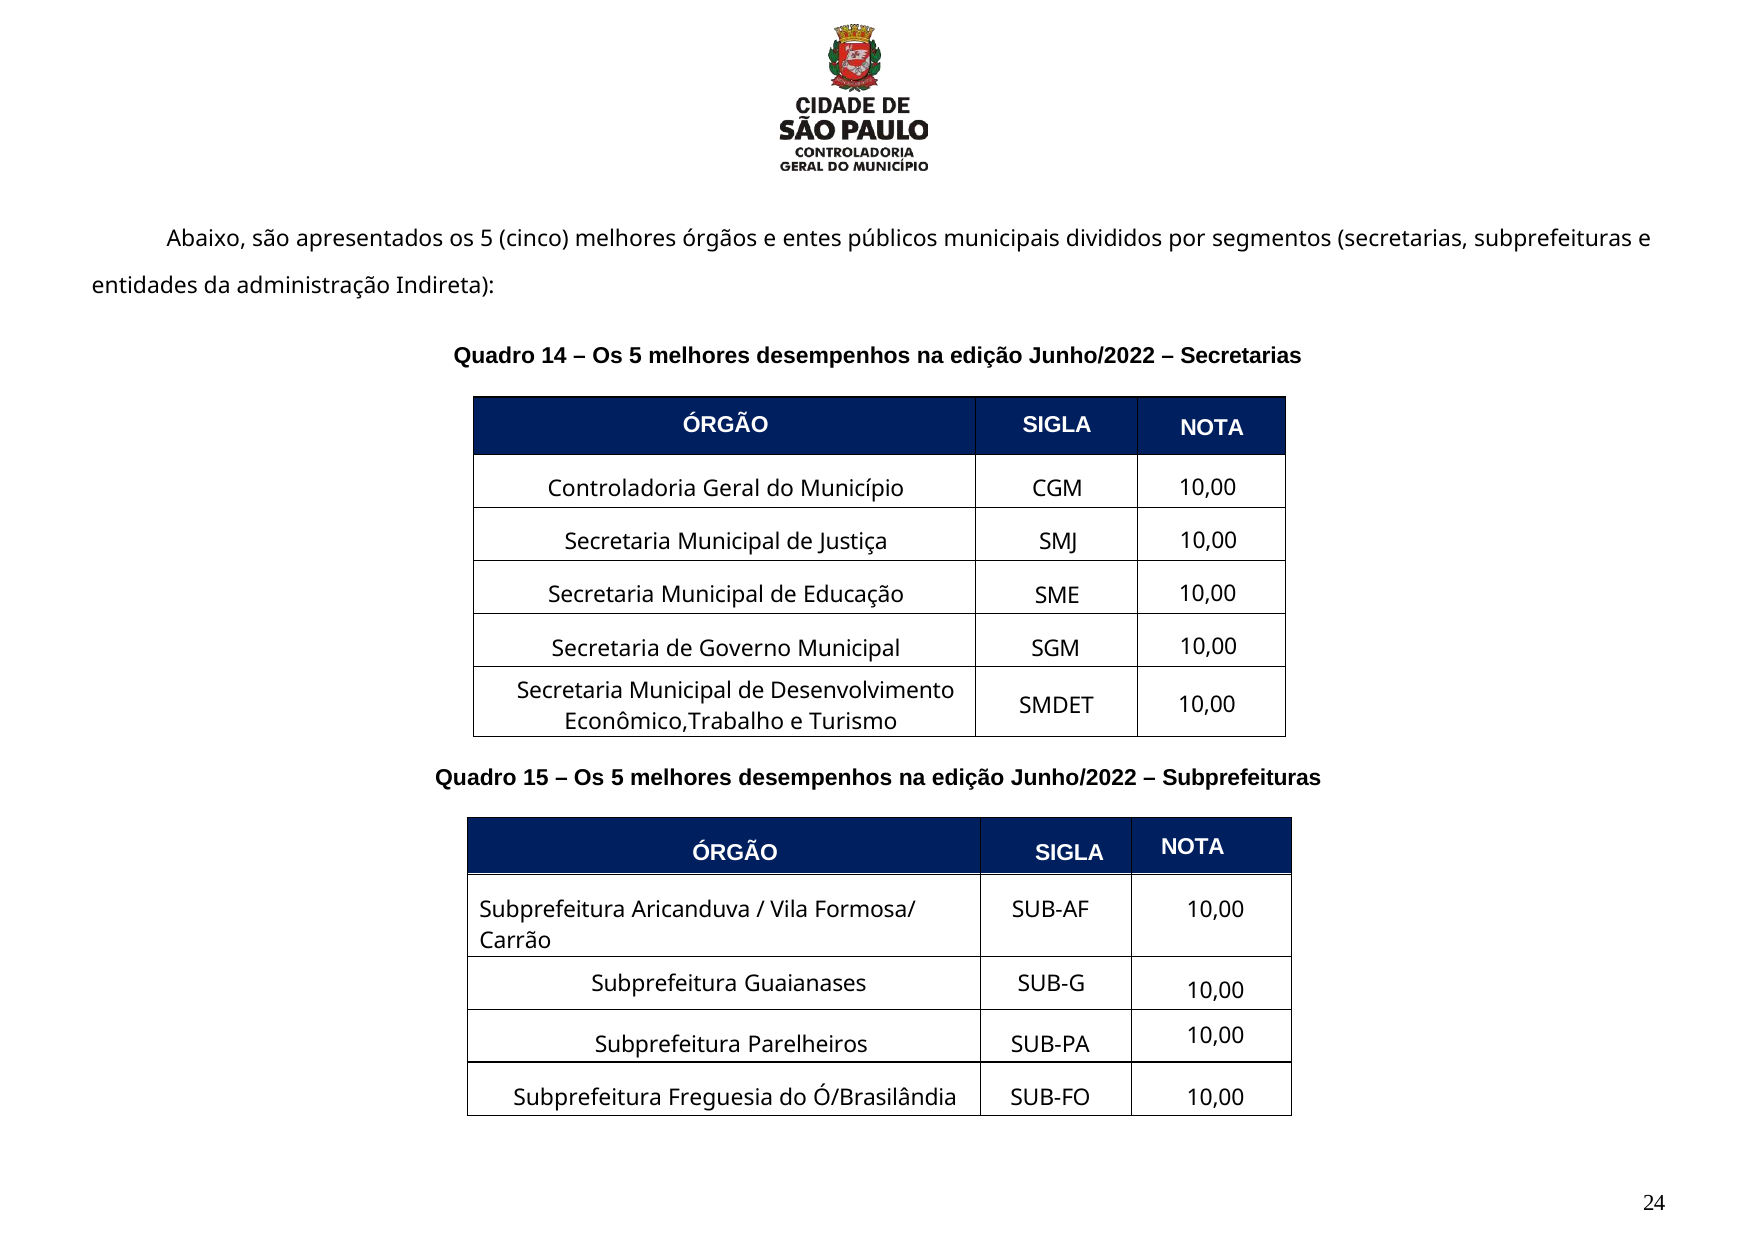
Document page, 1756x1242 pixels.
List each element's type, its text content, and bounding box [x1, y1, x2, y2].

table_cell SME [976, 561, 1137, 613]
table_cell 10,00 [1132, 957, 1291, 1008]
table_cell Controladoria Geral do Município [474, 455, 975, 507]
table_cell 10,00 [1132, 1063, 1291, 1115]
table_cell SUB-AF [981, 875, 1131, 956]
table_cell 10,00 [1138, 667, 1285, 736]
table_header ÓRGÃO [474, 398, 975, 454]
table_header SIGLA [976, 398, 1137, 454]
table_cell 10,00 [1132, 1010, 1291, 1061]
table_header SIGLA [981, 818, 1131, 873]
table_cell CGM [976, 455, 1137, 507]
table_cell Secretaria de Governo Municipal [474, 614, 975, 666]
table_cell Subprefeitura Parelheiros [468, 1010, 980, 1061]
table_cell Secretaria Municipal de Desenvolvimento Econômico,Trabalho e Turismo [474, 667, 975, 736]
table_cell 10,00 [1138, 561, 1285, 613]
table_cell 10,00 [1138, 455, 1285, 507]
table_header NOTA [1138, 398, 1285, 454]
table_cell SUB-G [981, 957, 1131, 1008]
text Abaixo, são apresentados os 5 (cinco) melhores órgãos e entes públicos municipais divididos por segmentos (secretarias, subprefeituras e entidades da administração Indireta): [91, 222, 1673, 300]
table_header NOTA [1132, 818, 1291, 873]
table_cell SUB-PA [981, 1010, 1131, 1061]
table_cell SMJ [976, 508, 1137, 560]
table_cell Subprefeitura Freguesia do Ó/Brasilândia [468, 1063, 980, 1115]
table_cell Secretaria Municipal de Educação [474, 561, 975, 613]
table_cell Secretaria Municipal de Justiça [474, 508, 975, 560]
text Quadro 15 – Os 5 melhores desempenhos na edição Junho/2022 – Subprefeituras [124, 763, 1632, 790]
table_cell 10,00 [1132, 875, 1291, 956]
text Quadro 14 – Os 5 melhores desempenhos na edição Junho/2022 – Secretarias [124, 342, 1631, 368]
table_cell Subprefeitura Aricanduva / Vila Formosa/ Carrão [468, 875, 980, 956]
table_cell 10,00 [1138, 508, 1285, 560]
table_cell Subprefeitura Guaianases [468, 957, 980, 1008]
table_cell SUB-FO [981, 1063, 1131, 1115]
table_cell SMDET [976, 667, 1137, 736]
table_header ÓRGÃO [468, 818, 980, 873]
table_cell 10,00 [1138, 614, 1285, 666]
table_cell SGM [976, 614, 1137, 666]
